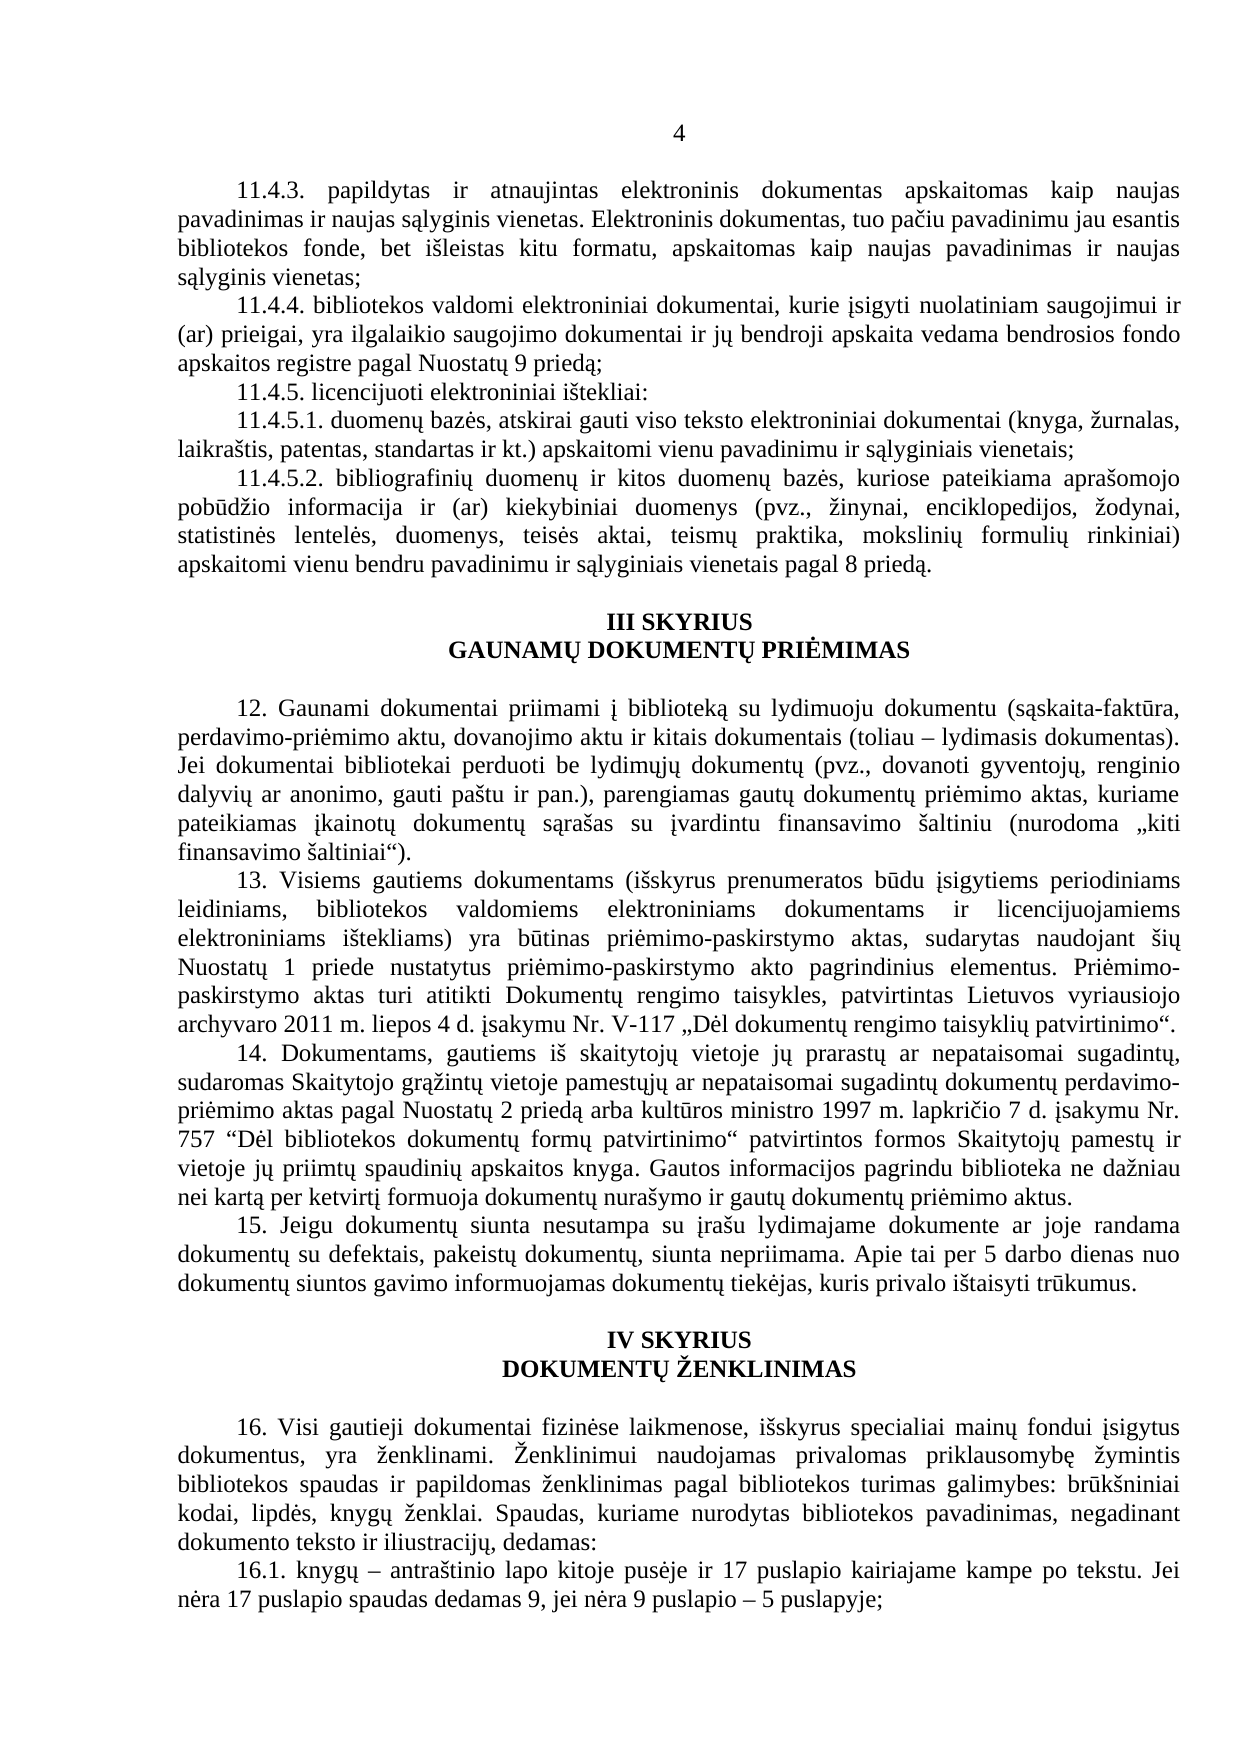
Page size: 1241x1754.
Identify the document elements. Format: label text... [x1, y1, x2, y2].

text 14. Dokumentams, gautiems iš skaitytojų vietoje jų prarastų ar nepataisomai sugadintų, sudaromas Skaitytojo grąžintų vietoje pamestųjų ar nepataisomai sugadintų dokumentų perdavimo-priėmimo aktas pagal Nuostatų 2 priedą arba kultūros ministro 1997 m. lapkričio 7 d. įsakymu Nr. 757 “Dėl bibliotekos dokumentų formų patvirtinimo“ patvirtintos formos Skaitytojų pamestų ir vietoje jų priimtų spaudinių apskaitos knyga. Gautos informacijos pagrindu biblioteka ne dažniau nei kartą per ketvirtį formuoja dokumentų nurašymo ir gautų dokumentų priėmimo aktus. [177, 1038, 1181, 1211]
text IV SKYRIUS [177, 1326, 1181, 1354]
text 11.4.3. papildytas ir atnaujintas elektroninis dokumentas apskaitomas kaip naujas pavadinimas ir naujas sąlyginis vienetas. Elektroninis dokumentas, tuo pačiu pavadinimu jau esantis bibliotekos fonde, bet išleistas kitu formatu, apskaitomas kaip naujas pavadinimas ir naujas sąlyginis vienetas; [177, 176, 1181, 291]
text 15. Jeigu dokumentų siunta nesutampa su įrašu lydimajame dokumente ar joje randama dokumentų su defektais, pakeistų dokumentų, siunta nepriimama. Apie tai per 5 darbo dienas nuo dokumentų siuntos gavimo informuojamas dokumentų tiekėjas, kuris privalo ištaisyti trūkumus. [177, 1211, 1181, 1297]
text III SKYRIUS [177, 607, 1181, 636]
text DOKUMENTŲ ŽENKLINIMAS [177, 1354, 1181, 1383]
text 16.1. knygų – antraštinio lapo kitoje pusėje ir 17 puslapio kairiajame kampe po tekstu. Jei nėra 17 puslapio spaudas dedamas 9, jei nėra 9 puslapio – 5 puslapyje; [177, 1556, 1181, 1613]
text 11.4.4. bibliotekos valdomi elektroniniai dokumentai, kurie įsigyti nuolatiniam saugojimui ir (ar) prieigai, yra ilgalaikio saugojimo dokumentai ir jų bendroji apskaita vedama bendrosios fondo apskaitos registre pagal Nuostatų 9 priedą; [177, 291, 1181, 377]
text GAUNAMŲ DOKUMENTŲ PRIĖMIMAS [177, 636, 1181, 664]
text 13. Visiems gautiems dokumentams (išskyrus prenumeratos būdu įsigytiems periodiniams leidiniams, bibliotekos valdomiems elektroniniams dokumentams ir licencijuojamiems elektroniniams ištekliams) yra būtinas priėmimo-paskirstymo aktas, sudarytas naudojant šių Nuostatų 1 priede nustatytus priėmimo-paskirstymo akto pagrindinius elementus. Priėmimo-paskirstymo aktas turi atitikti Dokumentų rengimo taisykles, patvirtintas Lietuvos vyriausiojo archyvaro 2011 m. liepos 4 d. įsakymu Nr. V-117 „Dėl dokumentų rengimo taisyklių patvirtinimo“. [177, 866, 1181, 1038]
text 11.4.5. licencijuoti elektroniniai ištekliai: [177, 377, 1181, 406]
text 11.4.5.2. bibliografinių duomenų ir kitos duomenų bazės, kuriose pateikiama aprašomojo pobūdžio informacija ir (ar) kiekybiniai duomenys (pvz., žinynai, enciklopedijos, žodynai, statistinės lentelės, duomenys, teisės aktai, teismų praktika, mokslinių formulių rinkiniai) apskaitomi vienu bendru pavadinimu ir sąlyginiais vienetais pagal 8 priedą. [177, 463, 1181, 578]
text 16. Visi gautieji dokumentai fizinėse laikmenose, išskyrus specialiai mainų fondui įsigytus dokumentus, yra ženklinami. Ženklinimui naudojamas privalomas priklausomybę žymintis bibliotekos spaudas ir papildomas ženklinimas pagal bibliotekos turimas galimybes: brūkšniniai kodai, lipdės, knygų ženklai. Spaudas, kuriame nurodytas bibliotekos pavadinimas, negadinant dokumento teksto ir iliustracijų, dedamas: [177, 1412, 1181, 1556]
text 12. Gaunami dokumentai priimami į biblioteką su lydimuoju dokumentu (sąskaita-faktūra, perdavimo-priėmimo aktu, dovanojimo aktu ir kitais dokumentais (toliau – lydimasis dokumentas). Jei dokumentai bibliotekai perduoti be lydimųjų dokumentų (pvz., dovanoti gyventojų, renginio dalyvių ar anonimo, gauti paštu ir pan.), parengiamas gautų dokumentų priėmimo aktas, kuriame pateikiamas įkainotų dokumentų sąrašas su įvardintu finansavimo šaltiniu (nurodoma „kiti finansavimo šaltiniai“). [177, 693, 1181, 866]
text 11.4.5.1. duomenų bazės, atskirai gauti viso teksto elektroniniai dokumentai (knyga, žurnalas, laikraštis, patentas, standartas ir kt.) apskaitomi vienu pavadinimu ir sąlyginiais vienetais; [177, 406, 1181, 463]
